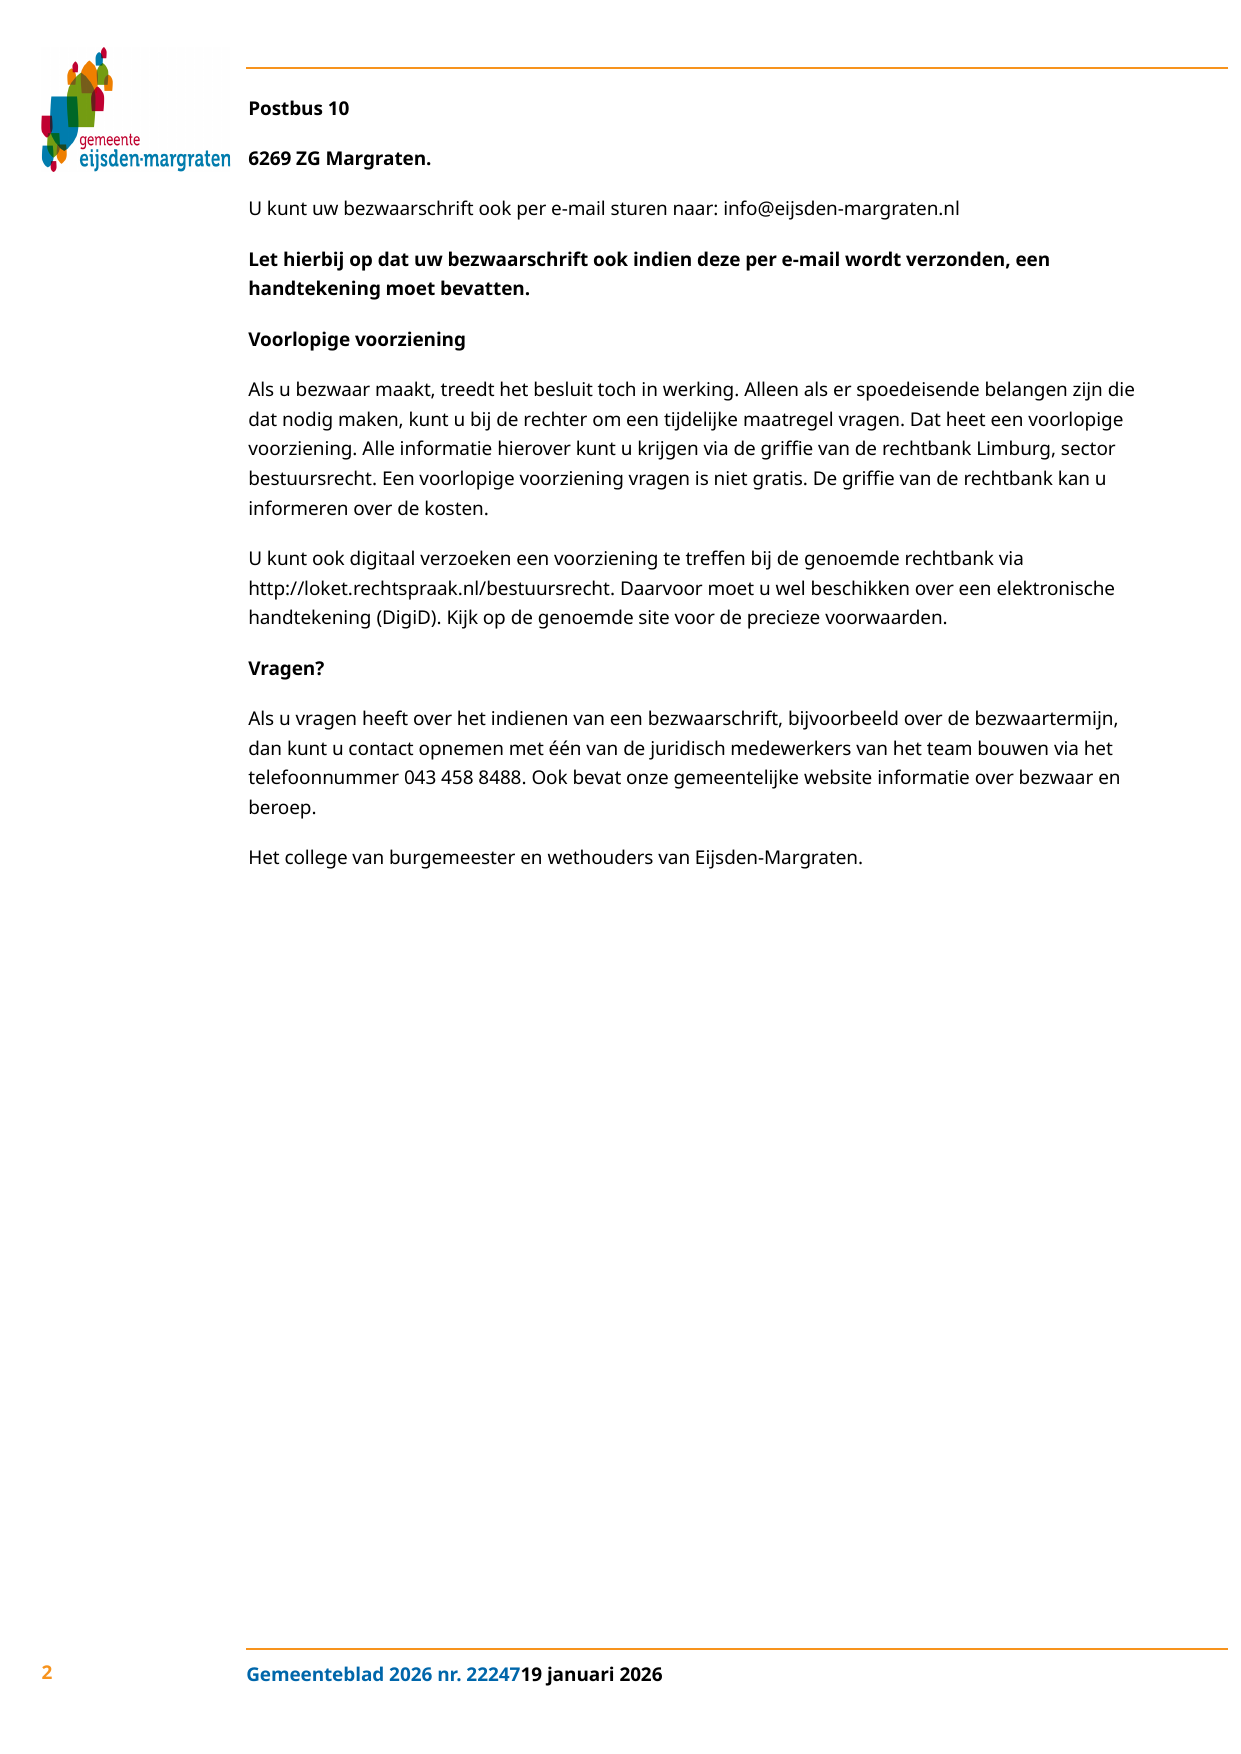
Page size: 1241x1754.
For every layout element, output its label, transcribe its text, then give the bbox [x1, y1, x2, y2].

text 6269 ZG Margraten. [248, 145, 1152, 171]
text U kunt uw bezwaarschrift ook per e-mail sturen naar: info@eijsden-margraten.nl [248, 196, 1152, 221]
text Voorlopige voorziening [248, 326, 1152, 352]
text Als u bezwaar maakt, treedt het besluit toch in werking. Alleen als er spoedeisende belangen zijn die dat nodig maken, kunt u bij de rechter om een tijdelijke maatregel vragen. Dat heet een voorlopige voorziening. Alle informatie hierover kunt u krijgen via de griffie van de rechtbank Limburg, sector bestuursrecht. Een voorlopige voorziening vragen is niet gratis. De griffie van de rechtbank kan u informeren over de kosten. [248, 376, 1152, 521]
text Vragen? [248, 655, 1152, 681]
text Postbus 10 [248, 95, 1152, 121]
text Als u vragen heeft over het indienen van een bezwaarschrift, bijvoorbeeld over de bezwaartermijn, dan kunt u contact opnemen met één van de juridisch medewerkers van het team bouwen via het telefoonnummer 043 458 8488. Ook bevat onze gemeentelijke website informatie over bezwaar en beroep. [248, 705, 1152, 820]
text Let hierbij op dat uw bezwaarschrift ook indien deze per e-mail wordt verzonden, een handtekening moet bevatten. [248, 246, 1152, 301]
text Het college van burgemeester en wethouders van Eijsden-Margraten. [248, 844, 1152, 870]
picture [41, 47, 231, 172]
text U kunt ook digitaal verzoeken een voorziening te treffen bij de genoemde rechtbank via http://loket.rechtspraak.nl/bestuursrecht. Daarvoor moet u wel beschikken over een elektronische handtekening (DigiD). Kijk op de genoemde site voor de precieze voorwaarden. [248, 545, 1152, 630]
